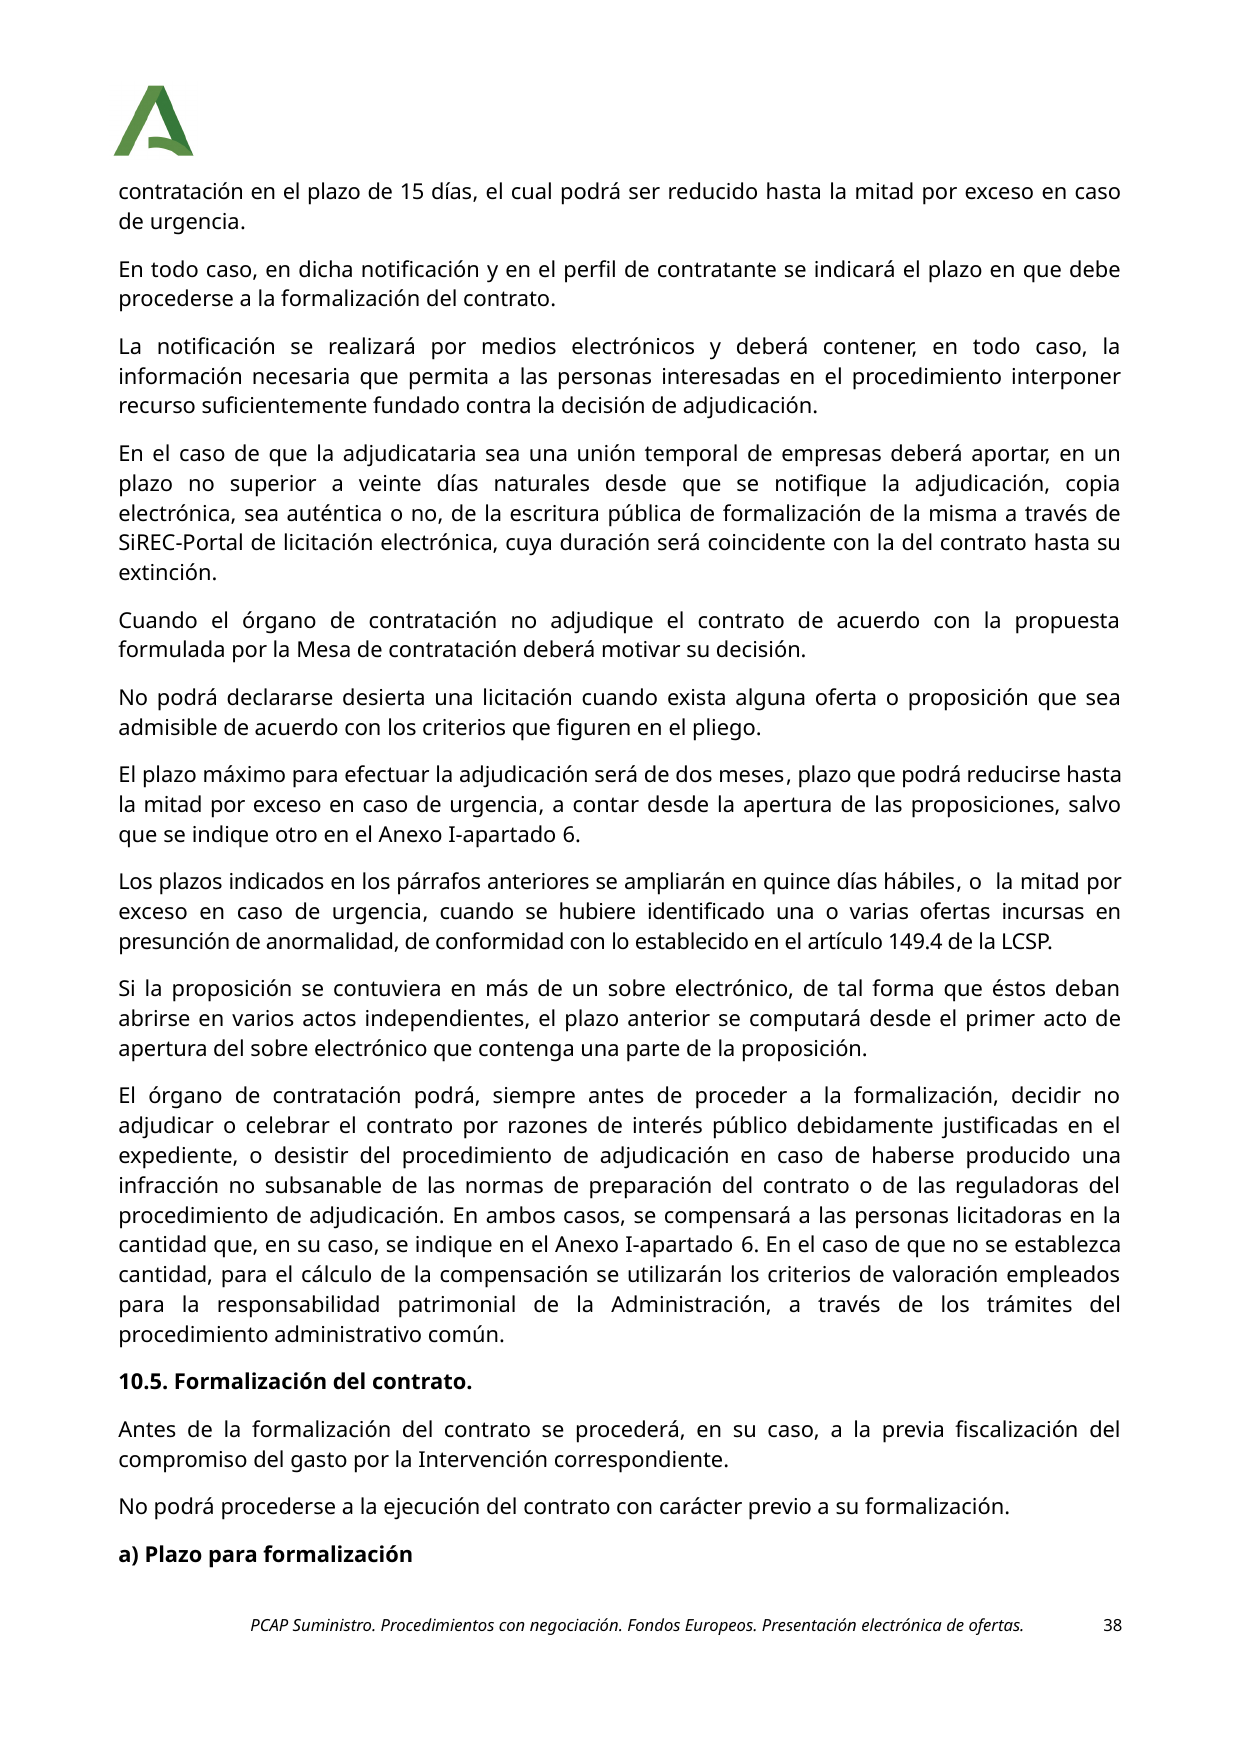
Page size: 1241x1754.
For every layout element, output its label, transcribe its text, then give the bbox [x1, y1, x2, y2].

text La notificación se realizará por medios electrónicos y deberá contener, en todo caso, la información necesaria que permita a las personas interesadas en el procedimiento interponer recurso suficientemente fundado contra la decisión de adjudicación. [118, 331, 1122, 420]
text El plazo máximo para efectuar la adjudicación será de dos meses, plazo que podrá reducirse hasta la mitad por exceso en caso de urgencia, a contar desde la apertura de las proposiciones, salvo que se indique otro en el Anexo I-apartado 6. [118, 759, 1122, 849]
text Los plazos indicados en los párrafos anteriores se ampliarán en quince días hábiles, o la mitad por exceso en caso de urgencia, cuando se hubiere identificado una o varias ofertas incursas en presunción de anormalidad, de conformidad con lo establecido en el artículo 149.4 de la LCSP. [118, 866, 1122, 956]
text No podrá declararse desierta una licitación cuando exista alguna oferta o proposición que sea admisible de acuerdo con los criterios que figuren en el pliego. [118, 682, 1122, 742]
text Si la proposición se contuviera en más de un sobre electrónico, de tal forma que éstos deban abrirse en varios actos independientes, el plazo anterior se computará desde el primer acto de apertura del sobre electrónico que contenga una parte de la proposición. [118, 973, 1122, 1063]
text Cuando el órgano de contratación no adjudique el contrato de acuerdo con la propuesta formulada por la Mesa de contratación deberá motivar su decisión. [118, 605, 1122, 664]
text En todo caso, en dicha notificación y en el perfil de contratante se indicará el plazo en que debe procederse a la formalización del contrato. [118, 254, 1122, 313]
text El órgano de contratación podrá, siempre antes de proceder a la formalización, decidir no adjudicar o celebrar el contrato por razones de interés público debidamente justificadas en el expediente, o desistir del procedimiento de adjudicación en caso de haberse producido una infracción no subsanable de las normas de preparación del contrato o de las reguladoras del procedimiento de adjudicación. En ambos casos, se compensará a las personas licitadoras en la cantidad que, en su caso, se indique en el Anexo I-apartado 6. En el caso de que no se establezca cantidad, para el cálculo de la compensación se utilizarán los criterios de valoración empleados para la responsabilidad patrimonial de la Administración, a través de los trámites del procedimiento administrativo común. [118, 1081, 1122, 1349]
subtitle 10.5. Formalización del contrato. [118, 1366, 1122, 1396]
text En el caso de que la adjudicataria sea una unión temporal de empresas deberá aportar, en un plazo no superior a veinte días naturales desde que se notifique la adjudicación, copia electrónica, sea auténtica o no, de la escritura pública de formalización de la misma a través de SiREC-Portal de licitación electrónica, cuya duración será coincidente con la del contrato hasta su extinción. [118, 438, 1122, 587]
text a) Plazo para formalización [118, 1539, 1122, 1568]
text Antes de la formalización del contrato se procederá, en su caso, a la previa fiscalización del compromiso del gasto por la Intervención correspondiente. [118, 1414, 1122, 1473]
text contratación en el plazo de 15 días, el cual podrá ser reducido hasta la mitad por exceso en caso de urgencia. [118, 176, 1122, 236]
picture [109, 81, 198, 160]
text No podrá procederse a la ejecución del contrato con carácter previo a su formalización. [118, 1491, 1122, 1521]
